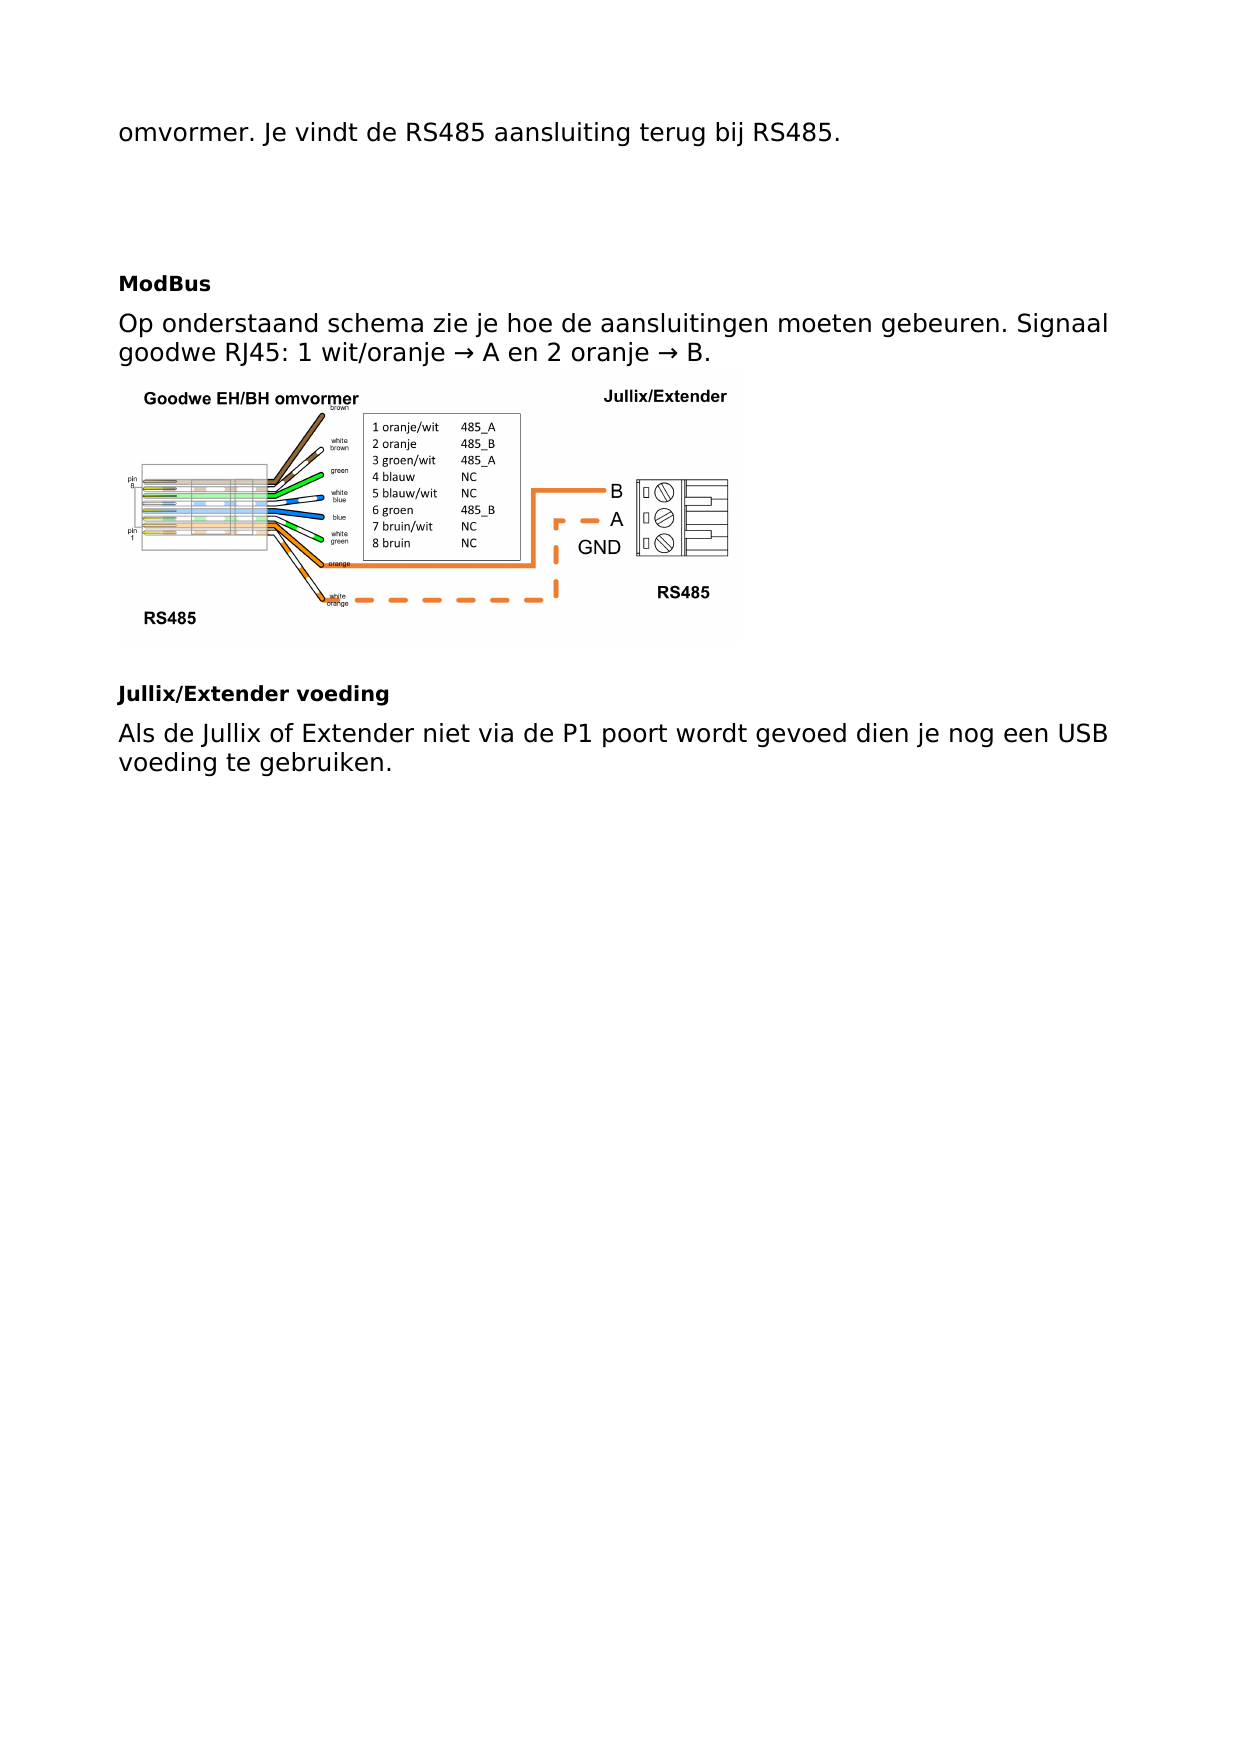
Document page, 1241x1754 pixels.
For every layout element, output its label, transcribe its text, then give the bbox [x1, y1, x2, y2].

text Op onderstaand schema zie je hoe de aansluitingen moeten gebeuren. Signaal goodwe RJ45: 1 wit/oranje → A en 2 oranje → B. [118, 309, 1122, 644]
subtitle ModBus [118, 272, 1122, 297]
picture [118, 367, 744, 645]
text Als de Jullix of Extender niet via de P1 poort wordt gevoed dien je nog een USB voeding te gebruiken. Of je kan ook een USB splitter kabel met USB-C connector gebruiken. Bestelnummer EL0213. Deze steek je dan enerzijds in de USB-poort van de omvormer, en anderzijds met de USB-C connector voed je dan de Jullix/Extender. Als de Jullix toch uitvalt dan is het vermogen op de USB-poort van de omvormer toch onvoldoende en die je een aparte USB voeding te gebruiken. [118, 719, 1122, 806]
subtitle Jullix/Extender voeding [118, 682, 1122, 706]
text omvormer. Je vindt de RS485 aansluiting terug bij RS485. [118, 118, 1122, 235]
